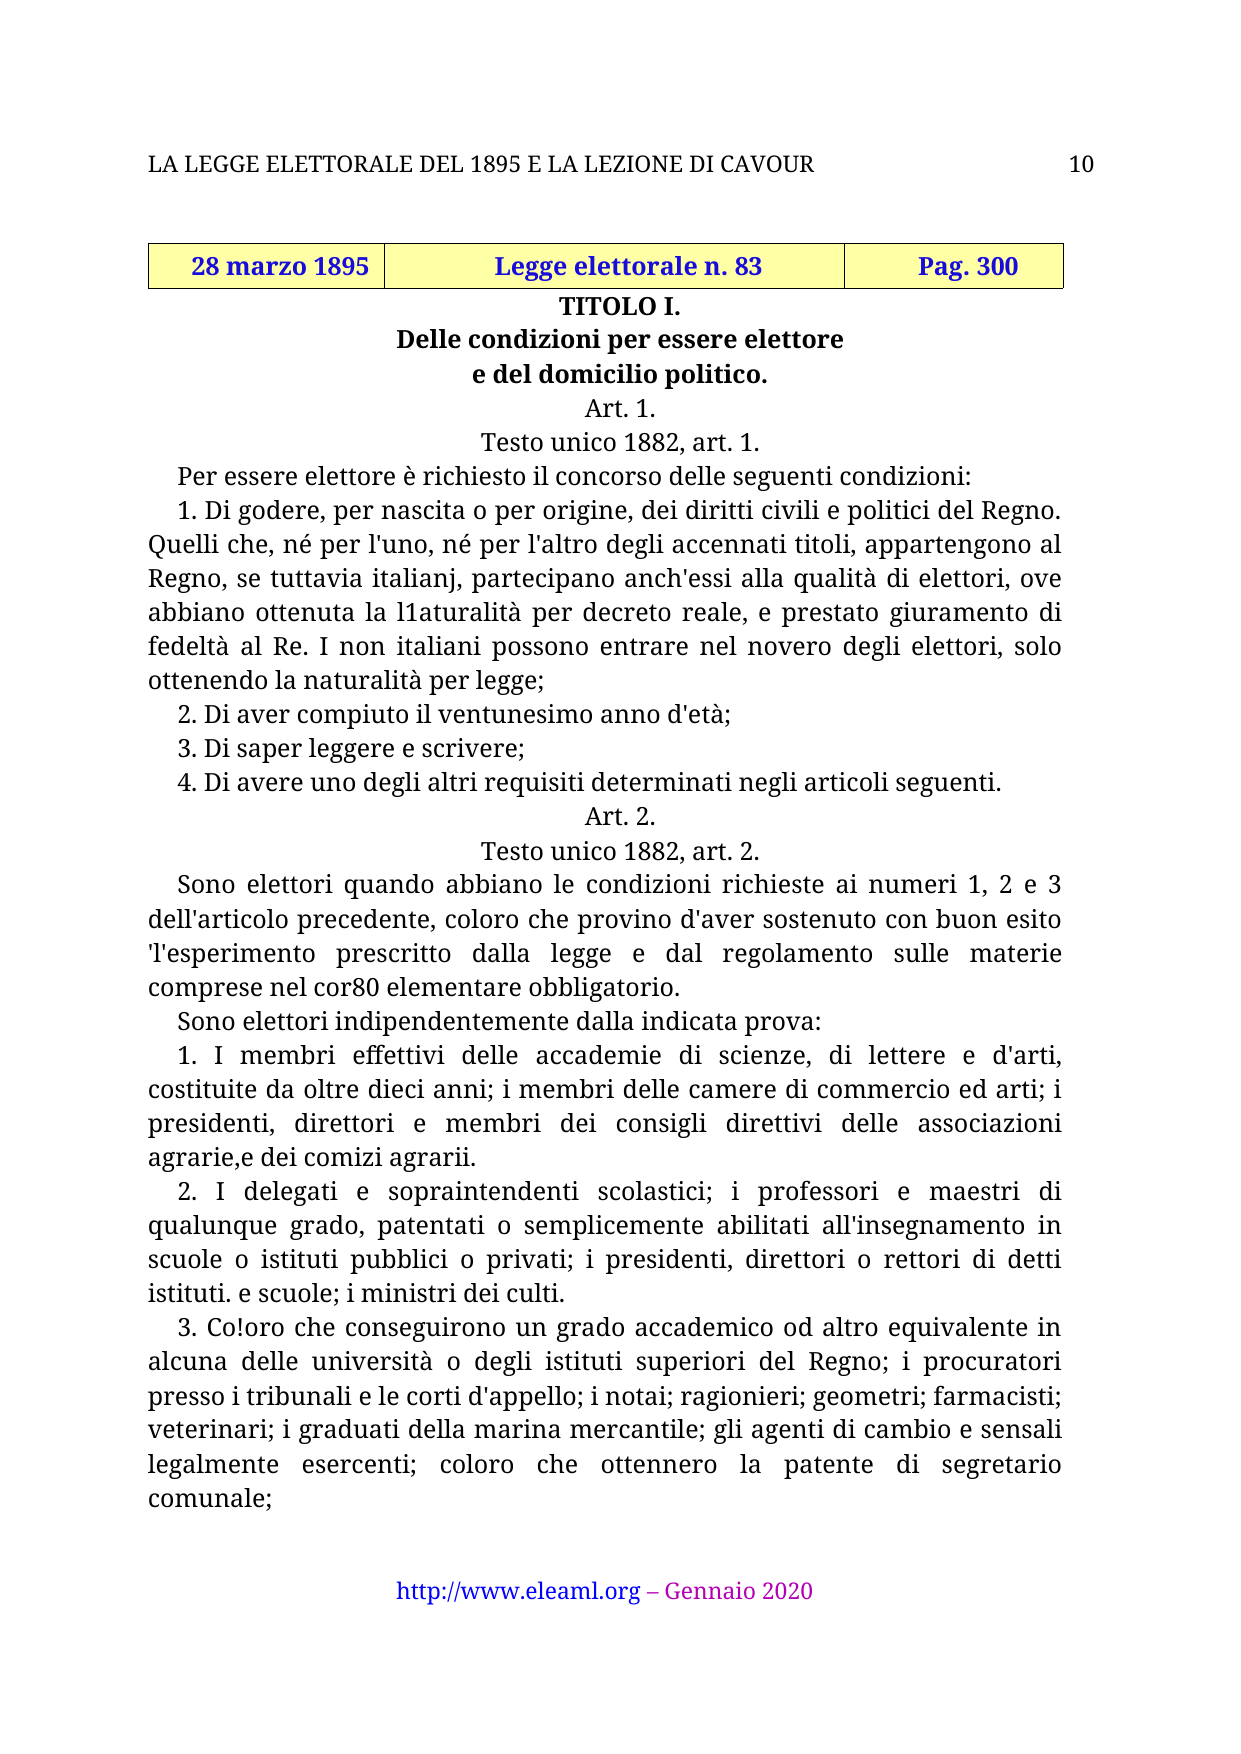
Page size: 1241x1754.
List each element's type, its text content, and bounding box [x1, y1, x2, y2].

text Delle condizioni per essere elettore [148, 322, 1063, 356]
table_header Legge elettorale n. 83 [385, 244, 844, 288]
text 1. I membri effettivi delle accademie di scienze, di lettere e d'arti, costituite da oltre dieci anni; i membri delle camere di commercio ed arti; i presidenti, direttori e membri dei consigli direttivi delle associazioni agrarie,e dei comizi agrarii. [148, 1037, 1063, 1174]
text Sono elettori indipendentemente dalla indicata prova: [148, 1003, 1063, 1037]
text 3. Co!oro che conseguirono un grado accademico od altro equivalente in alcuna delle università o degli istituti superiori del Regno; i procuratori presso i tribunali e le corti d'appello; i notai; ragionieri; geometri; farmacisti; veterinari; i graduati della marina mercantile; gli agenti di cambio e sensali legalmente esercenti; coloro che ottennero la patente di segretario comunale; [148, 1310, 1063, 1514]
text Sono elettori quando abbiano le condizioni richieste ai numeri 1, 2 e 3 dell'articolo precedente, coloro che provino d'aver sostenuto con buon esito 'l'esperimento prescritto dalla legge e dal regolamento sulle materie comprese nel cor80 elementare obbligatorio. [148, 867, 1063, 1003]
text 1. Di godere, per nascita o per origine, dei diritti civili e politici del Regno. Quelli che, né per l'uno, né per l'altro degli accennati titoli, appartengono al Regno, se tuttavia italianj, partecipano anch'essi alla qualità di elettori, ove abbiano ottenuta la l1aturalità per decreto reale, e prestato giuramento di fedeltà al Re. I non italiani possono entrare nel novero degli elettori, solo ottenendo la naturalità per legge; [148, 492, 1063, 697]
text Testo unico 1882, art. 2. [148, 833, 1063, 867]
text 4. Di avere uno degli altri requisiti determinati negli articoli seguenti. [148, 765, 1063, 799]
text 2. Di aver compiuto il ventunesimo anno d'età; [148, 697, 1063, 731]
text Testo unico 1882, art. 1. [148, 424, 1063, 458]
text Per essere elettore è richiesto il concorso delle seguenti condizioni: [148, 458, 1063, 492]
text Art. 2. [148, 799, 1063, 833]
text e del domicilio politico. [148, 356, 1063, 390]
text Art. 1. [148, 390, 1063, 424]
text 3. Di saper leggere e scrivere; [148, 731, 1063, 765]
table_header 28 marzo 1895 [149, 244, 384, 288]
text TITOLO I. [148, 289, 1063, 322]
text 2. I delegati e sopraintendenti scolastici; i professori e maestri di qualunque grado, patentati o semplicemente abilitati all'insegnamento in scuole o istituti pubblici o privati; i presidenti, direttori o rettori di detti istituti. e scuole; i ministri dei culti. [148, 1174, 1063, 1310]
table_header Pag. 300 [845, 244, 1063, 288]
